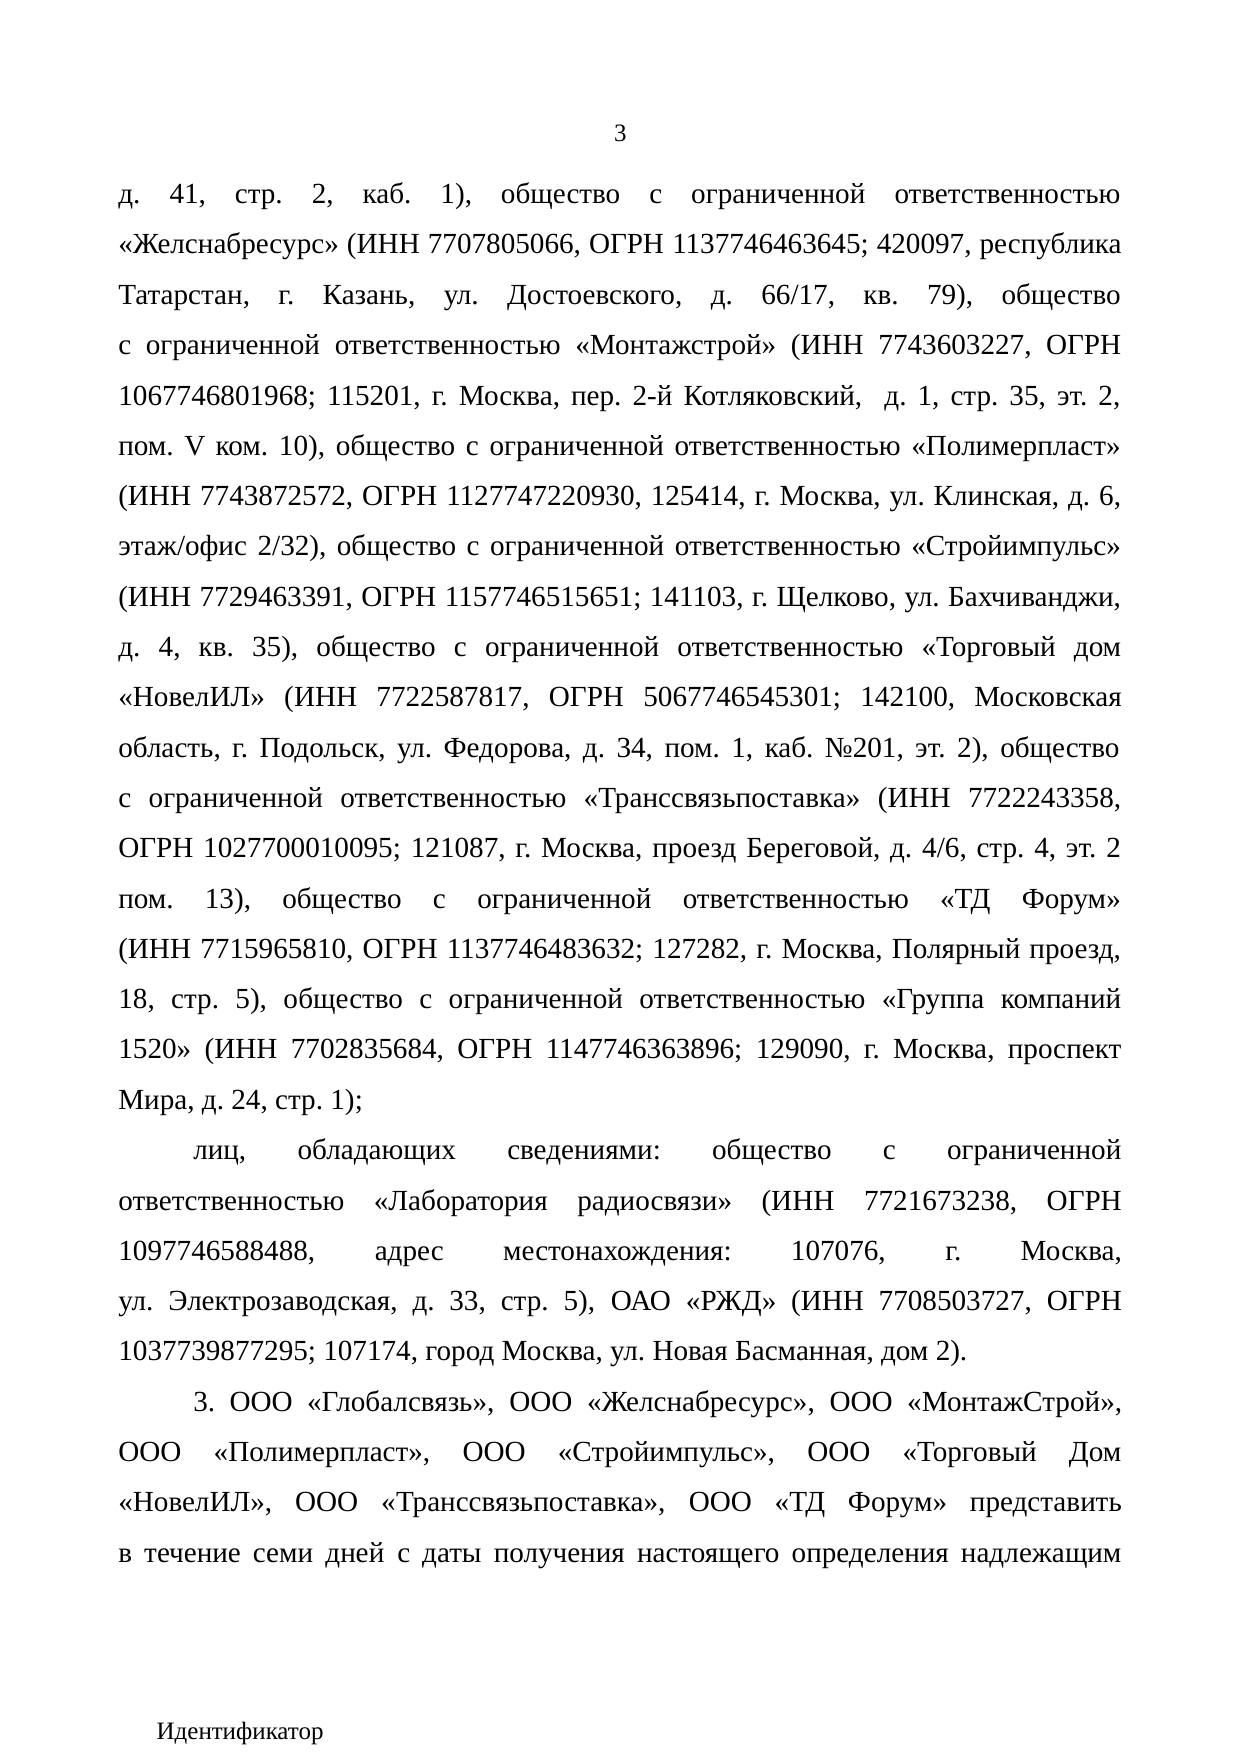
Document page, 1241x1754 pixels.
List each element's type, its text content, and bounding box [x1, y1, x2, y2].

text 3. ООО «Глобалсвязь», ООО «Желснабресурс», ООО «МонтажСтрой», ООО «Полимерпласт», ООО «Стройимпульс», ООО «Торговый Дом «НовелИЛ», ООО «Транссвязьпоставка», ООО «ТД Форум» представить в течение семи дней с даты получения настоящего определения надлежащим [118, 1384, 1122, 1568]
text д. 41, стр. 2, каб. 1), общество с ограниченной ответственностью «Желснабресурс» (ИНН 7707805066, ОГРН 1137746463645; 420097, республика Татарстан, г. Казань, ул. Достоевского, д. 66/17, кв. 79), общество с ограниченной ответственностью «Монтажстрой» (ИНН 7743603227, ОГРН 1067746801968; 115201, г. Москва, пер. 2-й Котляковский, д. 1, стр. 35, эт. 2, пом. V ком. 10), общество с ограниченной ответственностью «Полимерпласт» (ИНН 7743872572, ОГРН 1127747220930, 125414, г. Москва, ул. Клинская, д. 6, этаж/офис 2/32), общество с ограниченной ответственностью «Стройимпульс» (ИНН 7729463391, ОГРН 1157746515651; 141103, г. Щелково, ул. Бахчиванджи, д. 4, кв. 35), общество с ограниченной ответственностью «Торговый дом «НовелИЛ» (ИНН 7722587817, ОГРН 5067746545301; 142100, Московская область, г. Подольск, ул. Федорова, д. 34, пом. 1, каб. №201, эт. 2), общество с ограниченной ответственностью «Транссвязьпоставка» (ИНН 7722243358, ОГРН 1027700010095; 121087, г. Москва, проезд Береговой, д. 4/6, стр. 4, эт. 2 пом. 13), общество с ограниченной ответственностью «ТД Форум» (ИНН 7715965810, ОГРН 1137746483632; 127282, г. Москва, Полярный проезд, 18, стр. 5), общество с ограниченной ответственностью «Группа компаний 1520» (ИНН 7702835684, ОГРН 1147746363896; 129090, г. Москва, проспект Мира, д. 24, стр. 1); [118, 176, 1122, 1116]
text лиц, обладающих сведениями: общество с ограниченной ответственностью «Лаборатория радиосвязи» (ИНН 7721673238, ОГРН 1097746588488, адрес местонахождения: 107076, г. Москва, ул. Электрозаводская, д. 33, стр. 5), ОАО «РЖД» (ИНН 7708503727, ОГРН 1037739877295; 107174, город Москва, ул. Новая Басманная, дом 2). [118, 1132, 1122, 1367]
